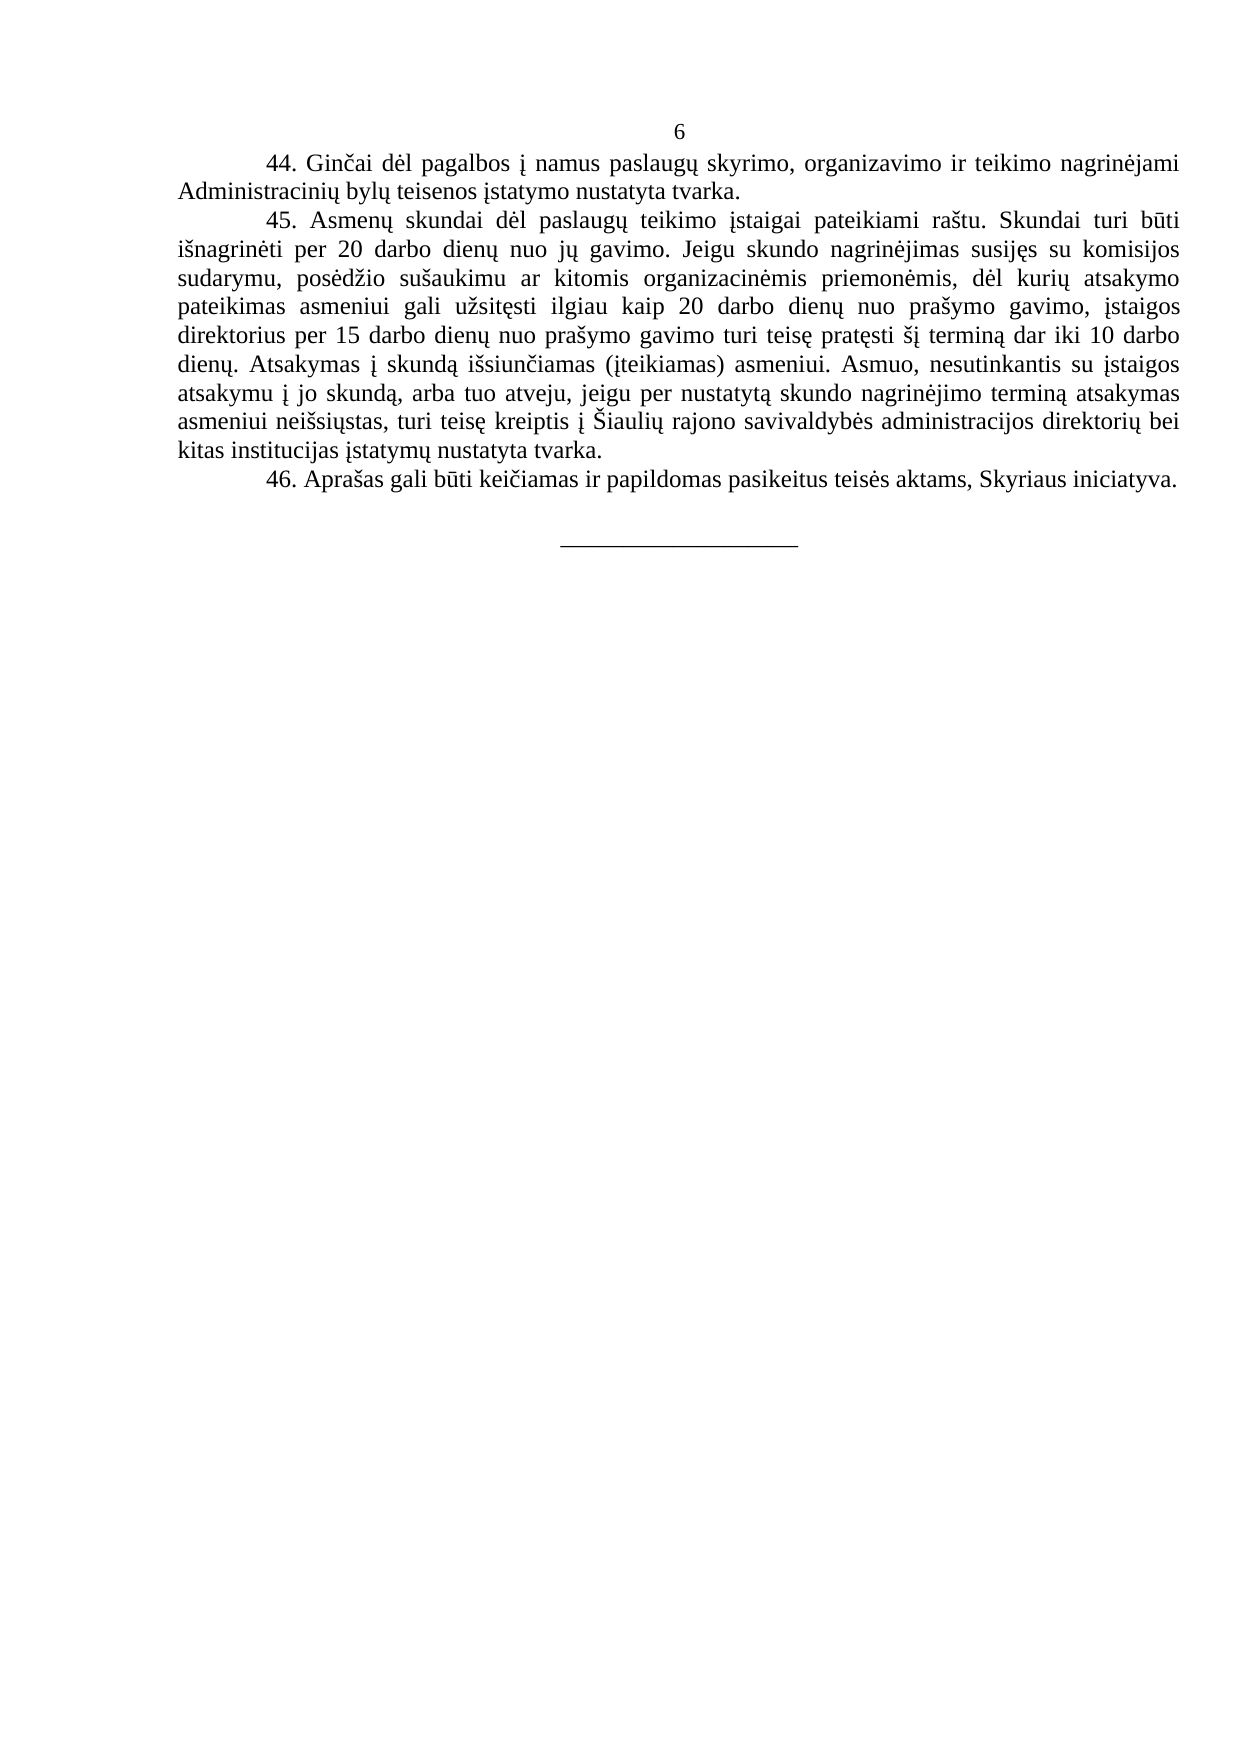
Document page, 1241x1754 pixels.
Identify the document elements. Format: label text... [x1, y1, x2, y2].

text 45. Asmenų skundai dėl paslaugų teikimo įstaigai pateikiami raštu. Skundai turi būti išnagrinėti per 20 darbo dienų nuo jų gavimo. Jeigu skundo nagrinėjimas susijęs su komisijos sudarymu, posėdžio sušaukimu ar kitomis organizacinėmis priemonėmis, dėl kurių atsakymo pateikimas asmeniui gali užsitęsti ilgiau kaip 20 darbo dienų nuo prašymo gavimo, įstaigos direktorius per 15 darbo dienų nuo prašymo gavimo turi teisę pratęsti šį terminą dar iki 10 darbo dienų. Atsakymas į skundą išsiunčiamas (įteikiamas) asmeniui. Asmuo, nesutinkantis su įstaigos atsakymu į jo skundą, arba tuo atveju, jeigu per nustatytą skundo nagrinėjimo terminą atsakymas asmeniui neišsiųstas, turi teisę kreiptis į Šiaulių rajono savivaldybės administracijos direktorių bei kitas institucijas įstatymų nustatyta tvarka. [177, 205, 1181, 464]
text ___________________ [177, 521, 1181, 550]
text 46. Aprašas gali būti keičiamas ir papildomas pasikeitus teisės aktams, Skyriaus iniciatyva. [177, 464, 1181, 493]
text 44. Ginčai dėl pagalbos į namus paslaugų skyrimo, organizavimo ir teikimo nagrinėjami Administracinių bylų teisenos įstatymo nustatyta tvarka. [177, 148, 1181, 205]
